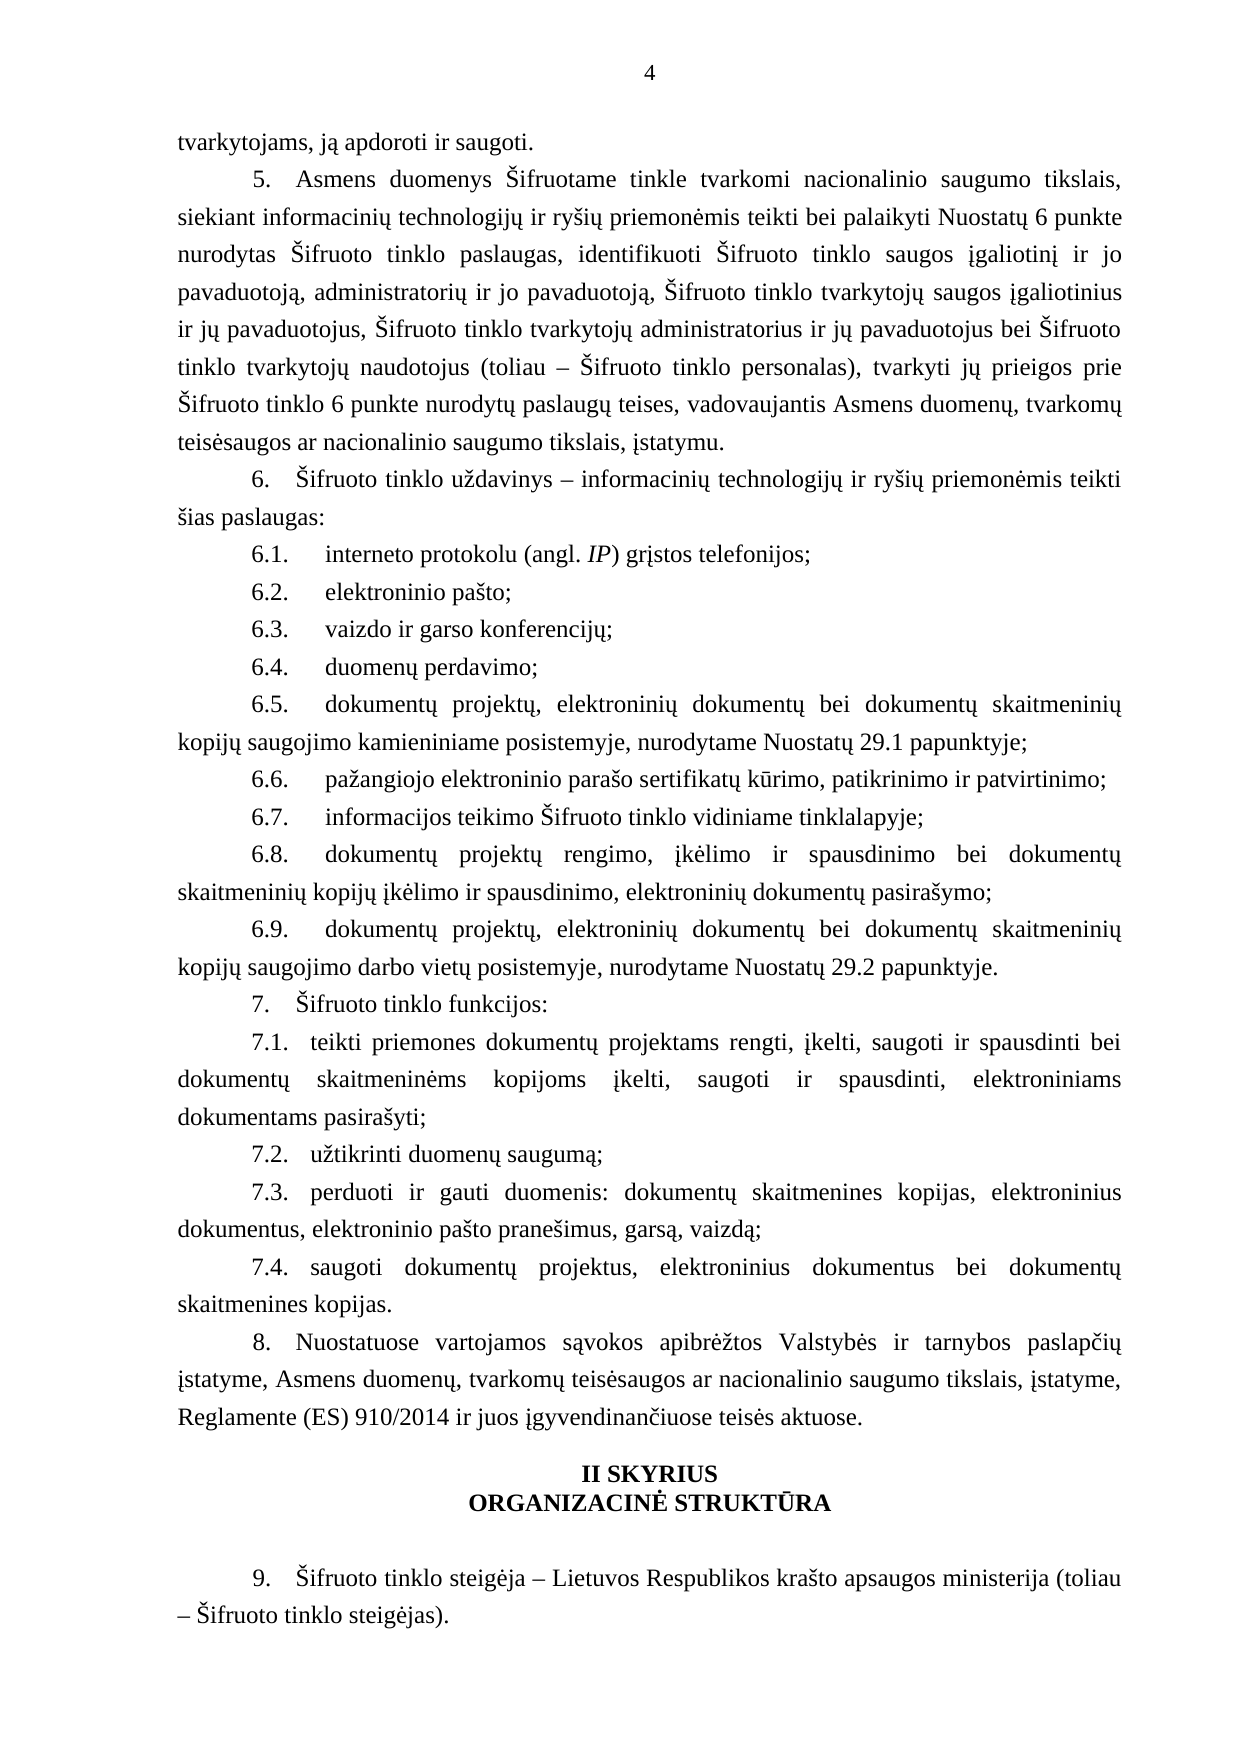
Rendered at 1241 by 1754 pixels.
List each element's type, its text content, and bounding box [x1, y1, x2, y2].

text 6.2. elektroninio pašto; [177, 568, 1122, 606]
text 6. Šifruoto tinklo uždavinys – informacinių technologijų ir ryšių priemonėmis teikti šias paslaugas: [177, 456, 1122, 531]
text tvarkytojams, ją apdoroti ir saugoti. [177, 118, 1122, 156]
text 7. Šifruoto tinklo funkcijos: [177, 981, 1122, 1018]
text 6.6. pažangiojo elektroninio parašo sertifikatų kūrimo, patikrinimo ir patvirtinimo; [177, 756, 1122, 793]
text 7.4. saugoti dokumentų projektus, elektroninius dokumentus bei dokumentų skaitmenines kopijas. [177, 1243, 1122, 1318]
text 6.3. vaizdo ir garso konferencijų; [177, 606, 1122, 643]
text 6.8. dokumentų projektų rengimo, įkėlimo ir spausdinimo bei dokumentų skaitmeninių kopijų įkėlimo ir spausdinimo, elektroninių dokumentų pasirašymo; [177, 831, 1122, 906]
text 6.7. informacijos teikimo Šifruoto tinklo vidiniame tinklalapyje; [177, 793, 1122, 831]
text 7.2. užtikrinti duomenų saugumą; [177, 1131, 1122, 1168]
text ORGANIZACINĖ STRUKTŪRA [177, 1488, 1122, 1517]
text 7.1. teikti priemones dokumentų projektams rengti, įkelti, saugoti ir spausdinti bei dokumentų skaitmeninėms kopijoms įkelti, saugoti ir spausdinti, elektroniniams dokumentams pasirašyti; [177, 1018, 1122, 1131]
text 6.4. duomenų perdavimo; [177, 643, 1122, 681]
text 7.3. perduoti ir gauti duomenis: dokumentų skaitmenines kopijas, elektroninius dokumentus, elektroninio pašto pranešimus, garsą, vaizdą; [177, 1168, 1122, 1243]
text 9. Šifruoto tinklo steigėja – Lietuvos Respublikos krašto apsaugos ministerija (toliau – Šifruoto tinklo steigėjas). [177, 1554, 1122, 1629]
text 6.9. dokumentų projektų, elektroninių dokumentų bei dokumentų skaitmeninių kopijų saugojimo darbo vietų posistemyje, nurodytame Nuostatų 29.2 papunktyje. [177, 906, 1122, 981]
text 8. Nuostatuose vartojamos sąvokos apibrėžtos Valstybės ir tarnybos paslapčių įstatyme, Asmens duomenų, tvarkomų teisėsaugos ar nacionalinio saugumo tikslais, įstatyme, Reglamente (ES) 910/2014 ir juos įgyvendinančiuose teisės aktuose. [177, 1318, 1122, 1431]
text II SKYRIUS [177, 1459, 1122, 1488]
text 6.1. interneto protokolu (angl. IP) grįstos telefonijos; [177, 531, 1122, 568]
text 6.5. dokumentų projektų, elektroninių dokumentų bei dokumentų skaitmeninių kopijų saugojimo kamieniniame posistemyje, nurodytame Nuostatų 29.1 papunktyje; [177, 681, 1122, 756]
text 5. Asmens duomenys Šifruotame tinkle tvarkomi nacionalinio saugumo tikslais, siekiant informacinių technologijų ir ryšių priemonėmis teikti bei palaikyti Nuostatų 6 punkte nurodytas Šifruoto tinklo paslaugas, identifikuoti Šifruoto tinklo saugos įgaliotinį ir jo pavaduotoją, administratorių ir jo pavaduotoją, Šifruoto tinklo tvarkytojų saugos įgaliotinius ir jų pavaduotojus, Šifruoto tinklo tvarkytojų administratorius ir jų pavaduotojus bei Šifruoto tinklo tvarkytojų naudotojus (toliau – Šifruoto tinklo personalas), tvarkyti jų prieigos prie Šifruoto tinklo 6 punkte nurodytų paslaugų teises, vadovaujantis Asmens duomenų, tvarkomų teisėsaugos ar nacionalinio saugumo tikslais, įstatymu. [177, 156, 1122, 456]
